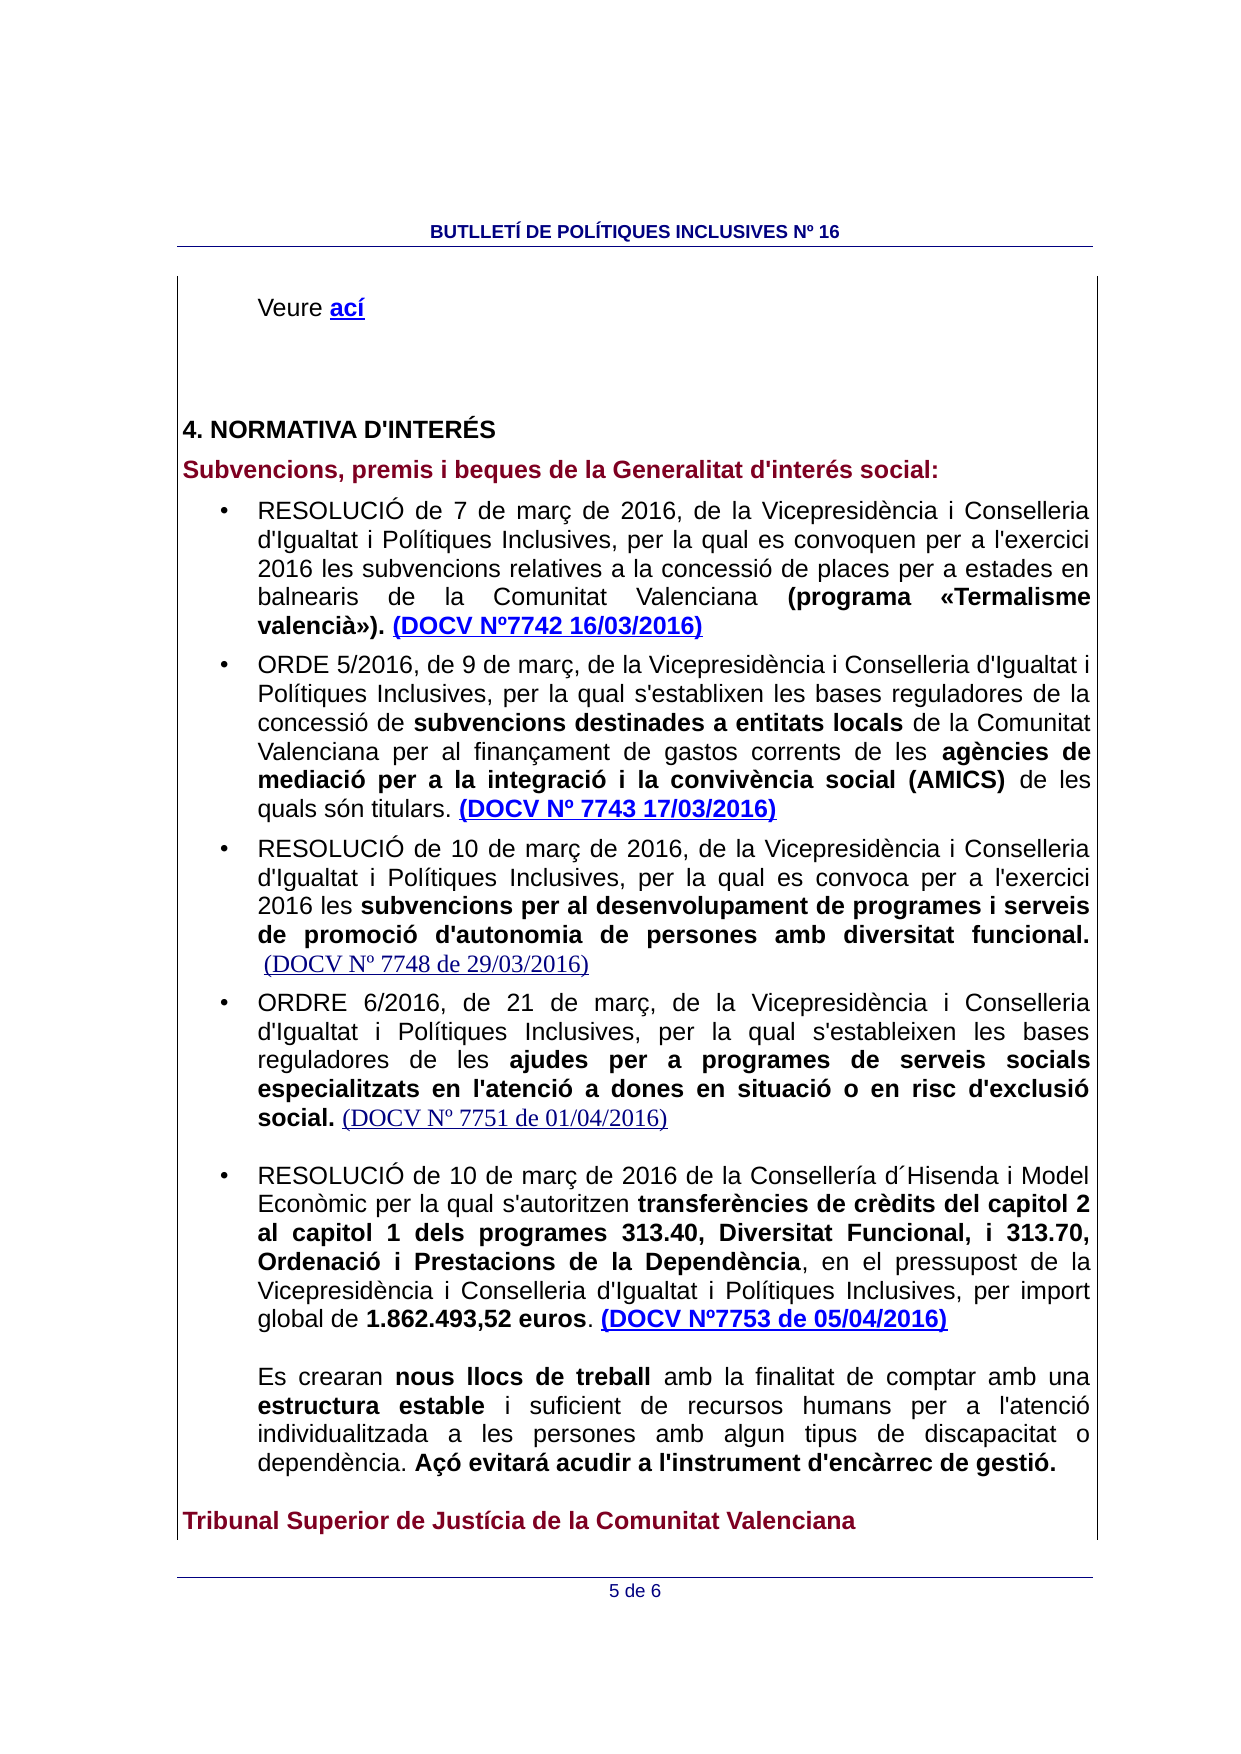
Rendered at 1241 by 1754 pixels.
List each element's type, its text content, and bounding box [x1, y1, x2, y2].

table_cell 1. ESTADÍSTIQUES D'INTERÉS SOCIAL Instituto Nacional de Estadística: PIB 2015. La Comunitat Valenciana va liderar el creixement del PIB a Espanya, creixent el doble que la mitjana de la UE. No obstant açò, es troba l'onzena en PIB per habitant. Nota de Premsa Padrón de Españoles Residentes en el Extranjero a 1 de enero de 2016. La població espanyola resident en l'estranger va augmentar un 5,6% durant 2015. Dos de cada tres noves inscripcions durant 2015 van correspondre a nascuts fora d'Espanya. Nota de Premsa Encuesta Continua de Hogares 2015: El nombre de persones que viuen soles suposa el 25% del total de llars. El 81,3% de les llars monoparentals estaven integrades per una mare amb fills. Resultats. Nota de Premsa Portal Estadístic de la Generalitat (peGV) Fluxos de la població activa en valors absoluts. Comunitat Valenciana. Últimes dades Eurostat: Government expenditure on social protection accounted for almost one fifth of GDP. La protecció social és la principal partida de despesa pública en la Unió Europea i ascendeix a una mitjana del 19,5% del Producte Interior Brut. Les següents funcions de despesa són salut (7,2%), serveis generals (6,7%) i educació (4,9%). Més informació ací 2. INFORMES I ESTUDIS El Cannabis, ¿Una droga inofensiva?. Debates en Drogodependencias. Plan Municipal de Prevención de drogodependencias. Ayuntamiento de Valencia. Universidad de Valencia. Veure ací Barreras a la inclusión social de la población drogodependiente cronificada. Análisis desde una perspectiva de género. Cantos, R. Fundación Atenea. Veure ací Sobre la inhibición a denunciar de las víctimas de violencia de género. Menchón, P. Delegación del Gobierno para la Violencia de Género, Ministerio de Sanidad, Servicios Sociales e Igualdad. Veure ací La familia, clave para la salud mental de los niños transgénero. Universidad de Washington, EEUU. Veure ací Síndrome de Asperger. Guía Práctica para la intervención en el ámbito escolar. Asociación Sevillana de Síndrome de Asperger. Veure guia ací Programa para la promoción de la autonomía personal en los centros de recuperación de personas con discapacidad física. IMSERSO. Exposa detalladament diferents iniciatives per a la promoció de l'autonomia de persones amb discapacitat física i/o sensorial, majors o en risc i/o situació de dependència. Veure ací Demografía de las parejas homoxexuales en España. REIS Revista Española de Investigaciones Sociológicas. Nº 153 enero-marzo Superar Fronteras. Informe anual sobre Migraciones e Integración 2015. CeiMigra Veure ací La transmisión intergeneracional de la pobreza. Factores, procesos y propuestas para la intervención. Informe FOESSA. Cáritas. El 81% dels xiquets i xiquetes que pateixen una infància pobra tindrà també una edat adulta precària. L'estudi proposa prestaciones universals a les famílies per a garantir la seua estabilitat. Veure ací Growing up unequal: gender and socioeconomic differences in young people´s health and well-being. Actualització de l'estudi Health Behaviour in School-aged Children (HBSC), que realitza l'OMS cada quatre anys. És una radiografia de la situació dels joves en el món basada en una enquesta a més de 200.000 joves en 42 països. Els resultats mostren que els adolescents europeus han frenat la seua iniciació al tabac. Veure ací Comissió Europea: Working parents the best protection against child poverty: Un informe ressalta la importància de comptar amb dues fonts d'ingressos en la família per a reduir la pobresa infantil. Els xiquets tenen una major probabilitat de caure en la pobresa que els adults. Un de cada 5 viu per sota del llindar de pobresa a Europa. Veure ací The changing meaning of ‘working age’. Un estudi d'Eurofund, l'agència de la Unió Europea per a la millora de les condicions de vida i treball, destaca que un de cada cinc majors de 65 anys continua treballant per necessitat econòmica. Però altres factors com mantenir-se actiu i sa i contribuir a la societat expliquen cada vegada més la prolongació de la vida laboral. Veure ací 3. INFORMACIÓ D'INTERÉS L'IVAJ, en col·laboració amb altres entitats, organitza, els dies 14 i 15 d'abril del 2016, la I Trobada d'Oci Educatiu de la Comunitat Valenciana, dirigida a professionals que treballen per l'educació no formal de xiquets, xiquetes i joves. La inscripció gratuïta finalitza l'11 d'abril del 2016. Més informació ací Activitats per a commemorar el 8 d'abril, Dia Internacional del Poble Gitano: 11/04: la Fundació Secretariat Gitano de la Coma organitza una jornada on s'abordarà la memòria històrica, la situació actual de la comunitat gitana, així com el creixent antigitanisme. Veure ací 12/04: Jornadas de reflexión “Situación y retos del pueblo gitano”. Alacant . Més informació ací OPINA: La Conselleria de Transparència, Responsabilitat Social, Participació i Solidaritat ha creat un fòrum de participació pública per a contribuir al debat al voltant de la nova Llei Valenciana de Cooperació i Desenvolupament Sostenible com a marc normatiu de la política de cooperació de la Comunitat Valenciana, que definisca les actuacions de l'administració, el paper dels diferents agents de la cooperació i els instruments de coordinació. La consulta estarà oberta des de les 12 hores del 21 de març de 2016 a les 12 hores del 21 d'abril de 2016. Participa ací Tràmits i gestions per al certificat de manca de delictes de naturalesa sexual, obligatori per a tots les persones professionals i voluntàries que treballen en contacte habitual amb menors. Ministerio de Justicia. Prem ací Pla de Formació de 2016 per a empleades i empleats públics de l'Administració de la Generalitat Valenciana. El termini de presentació de sol·licituds serà el 25 d´abril. Pots accedir a la fitxa tècnica de cada curs i fer la teua sol.licitud en la web de l'IVAP Convocatòria de l'Observatori Europeu de Bones Pràctiques gestionat per la Xarxa Europea per a l'Acció Social (ENSACT). La Federació Internacional de Treball Social convida als professionals del treball social a participar-hi. Les propostes han d'enfocar-se en la temàtica: promoció de la Dignitat i Valor dels Pobles. Poden presentar-se fins el 31 d'agost de 2016. Més informació ací Unió Europea: Dictamen del Comitè Europeu de les Regions sobre Cooperació europea en l'àmbit de la joventut (2010-2018) Veure ací Convocatòria per a organitzacions que treballen en el camp de l'envelliment actiu, 2016. El termini per a presentar propostes o unir-se a la Xarxa Europea d'Associació i Innovació en Envelliment Actiu (EIP on AHA) com a soci finalitza el 15 d'abril. Més informació i accés al formulari online ací La Comissió Europea ha anunciat una dotació de 52 milions d'euros d'ajuda humanitària destinada a projectes d'ensenyament a xiquets i xiquetes en situacions d'emergència en 2016. Veure ací 4. NORMATIVA D'INTERÉS Subvencions, premis i beques de la Generalitat d'interés social: RESOLUCIÓ de 7 de març de 2016, de la Vicepresidència i Conselleria d'Igualtat i Polítiques Inclusives, per la qual es convoquen per a l'exercici 2016 les subvencions relatives a la concessió de places per a estades en balnearis de la Comunitat Valenciana (programa «Termalisme valencià»). (DOCV Nº7742 16/03/2016) ORDE 5/2016, de 9 de març, de la Vicepresidència i Conselleria d'Igualtat i Polítiques Inclusives, per la qual s'establixen les bases reguladores de la concessió de subvencions destinades a entitats locals de la Comunitat Valenciana per al finançament de gastos corrents de les agències de mediació per a la integració i la convivència social (AMICS) de les quals són titulars. (DOCV Nº 7743 17/03/2016) RESOLUCIÓ de 10 de març de 2016, de la Vicepresidència i Conselleria d'Igualtat i Polítiques Inclusives, per la qual es convoca per a l'exercici 2016 les subvencions per al desenvolupament de programes i serveis de promoció d'autonomia de persones amb diversitat funcional. (DOCV Nº 7748 de 29/03/2016) ORDRE 6/2016, de 21 de març, de la Vicepresidència i Conselleria d'Igualtat i Polítiques Inclusives, per la qual s'estableixen les bases reguladores de les ajudes per a programes de serveis socials especialitzats en l'atenció a dones en situació o en risc d'exclusió social. (DOCV Nº 7751 de 01/04/2016) RESOLUCIÓ de 10 de març de 2016 de la Consellería d´Hisenda i Model Econòmic per la qual s'autoritzen transferències de crèdits del capitol 2 al capitol 1 dels programes 313.40, Diversitat Funcional, i 313.70, Ordenació i Prestacions de la Dependència, en el pressupost de la Vicepresidència i Conselleria d'Igualtat i Polítiques Inclusives, per import global de 1.862.493,52 euros. (DOCV Nº7753 de 05/04/2016) Es crearan nous llocs de treball amb la finalitat de comptar amb una estructura estable i suficient de recursos humans per a l'atenció individualitzada a les persones amb algun tipus de discapacitat o dependència. Açó evitará acudir a l'instrument d'encàrrec de gestió. Tribunal Superior de Justícia de la Comunitat Valenciana Informació pública del recurs contenciós-administratiu de l´advocat de l'Estat contra el Decret 240/2015 i el Decret 239/2015, ambdós de 29 de desembre de 2015, del Consell de la Comunitat valenciana, que aproven les bases reguladores per a la concessió de subvencions al col·lectiu de pensionistes i al col·lectiu de persones amb diversitat funcional destinades a compensar despeses relacionades amb la protecció de la salut durant l'exercici pressupostari de 2016. (DOCV Nº 7753 de 5/04/2016) Altra normativa i disposicions estatals d'interés social: Real Decreto 109/2016, de 18 de marzo, por el que se regula la concesión directa de ayuda a las organizaciones asociadas designadas, encargadas de la distribución de alimentos en el Plan 2014, para sufragar los gastos administrativos, de transporte y almacenamiento, en el marco del Programa Operativo sobre ayuda alimentaria del Fondo de Ayuda Europea para las Personas más Desfavorecidas en España. (BOE Nº 80, 2/04/2016) [178, 276, 1097, 1540]
